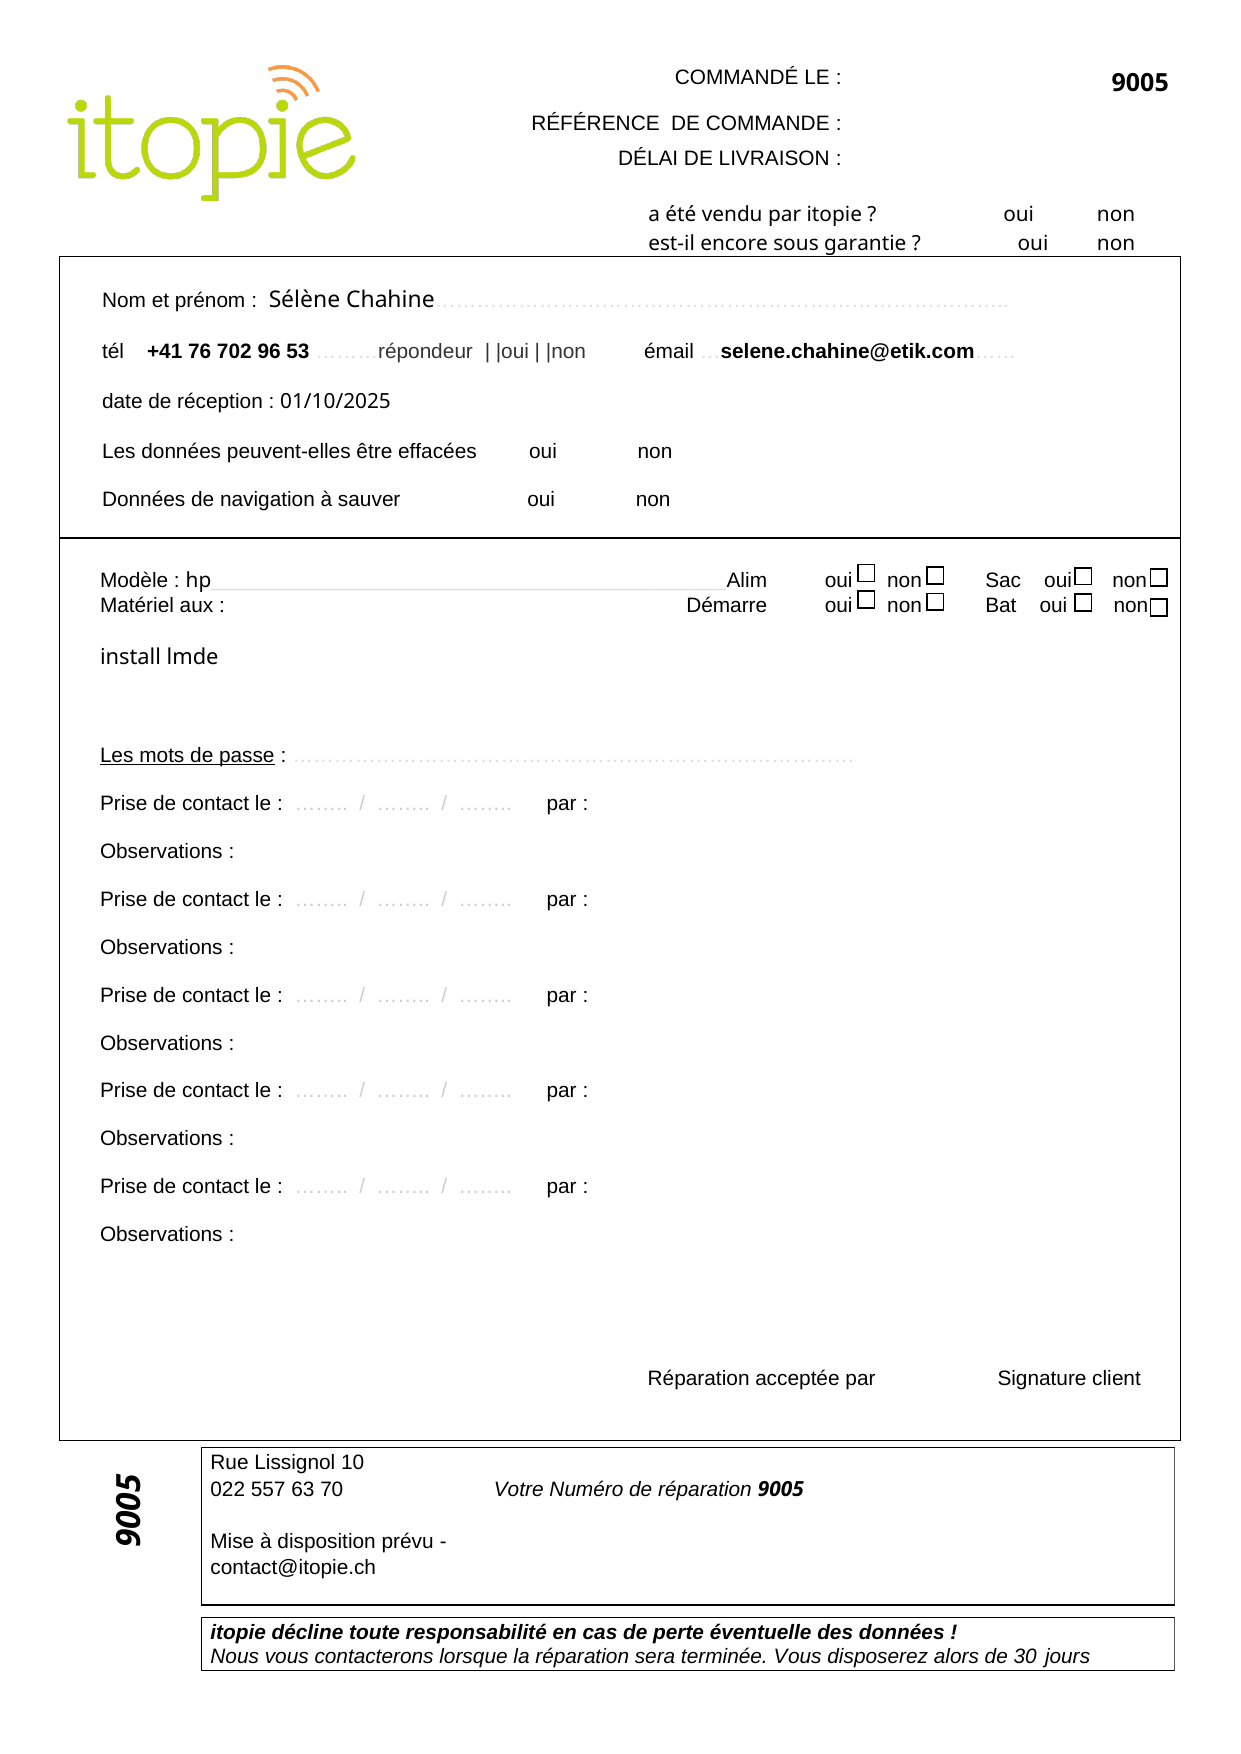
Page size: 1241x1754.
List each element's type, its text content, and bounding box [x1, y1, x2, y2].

text Observations : [60, 836, 1180, 863]
text Prise de contact le : …….. / …….. / …….. par : [60, 1171, 1180, 1198]
text Prise de contact le : …….. / …….. / …….. par : [60, 883, 1180, 911]
table_cell RÉFÉRENCE DE COMMANDE : [490, 105, 847, 140]
table_header Rue Lissignol 10 022 557 63 70 Votre Numéro de réparation 9005 Mise à disposition prévu - contact@itopie.ch [195, 1441, 1180, 1611]
text Les données peuvent-elles être effacées oui non [60, 436, 1180, 463]
table_header 9005 [847, 59, 1180, 104]
text Les mots de passe : ……………………………………………………………………… [60, 740, 1180, 767]
text Nom et prénom : Sélène Chahine……………………………………………………………………….. [60, 280, 1180, 314]
table_cell [847, 105, 1180, 140]
text Observations : [60, 1123, 1180, 1150]
text Données de navigation à sauver oui non [60, 484, 1180, 511]
text date de réception : 01/10/2025 [60, 383, 1180, 415]
text install lmde [60, 638, 1180, 671]
text Prise de contact le : …….. / …….. / …….. par : [60, 788, 1180, 815]
text Matériel aux : Démarre oui non Bat oui non [60, 590, 1180, 617]
table_cell DÉLAI DE LIVRAISON : [490, 140, 847, 175]
text a été vendu par itopie ? oui non [59, 199, 1181, 228]
text Modèle : hp Alim oui non Sac oui non [60, 562, 856, 590]
table_cell itopie décline toute responsabilité en cas de perte éventuelle des données ! Nous vous contacterons lorsque la réparation sera terminée. Vous disposerez alors de 30 jours [195, 1611, 1180, 1677]
text Modèle : hp Alim oui non Sac oui non [948, 562, 1180, 590]
picture [67, 65, 356, 201]
text Observations : [60, 1219, 1180, 1246]
text Observations : [60, 1027, 1180, 1054]
text Observations : [60, 931, 1180, 958]
text Réparation acceptée par Signature client [60, 1363, 1180, 1390]
text tél +41 76 702 96 53 ………répondeur | |oui | |non émail …selene.chahine@etik.com…… [60, 335, 1180, 362]
table_cell [847, 140, 1180, 175]
text Prise de contact le : …….. / …….. / …….. par : [60, 1075, 1180, 1102]
text Prise de contact le : …….. / …….. / …….. par : [60, 979, 1180, 1006]
table_header COMMANDÉ LE : [490, 59, 847, 104]
text Modèle : hp Alim oui non Sac oui non [879, 562, 925, 590]
text est-il encore sous garantie ? oui non [59, 228, 1181, 256]
table_header 9005 [59, 1441, 195, 1677]
